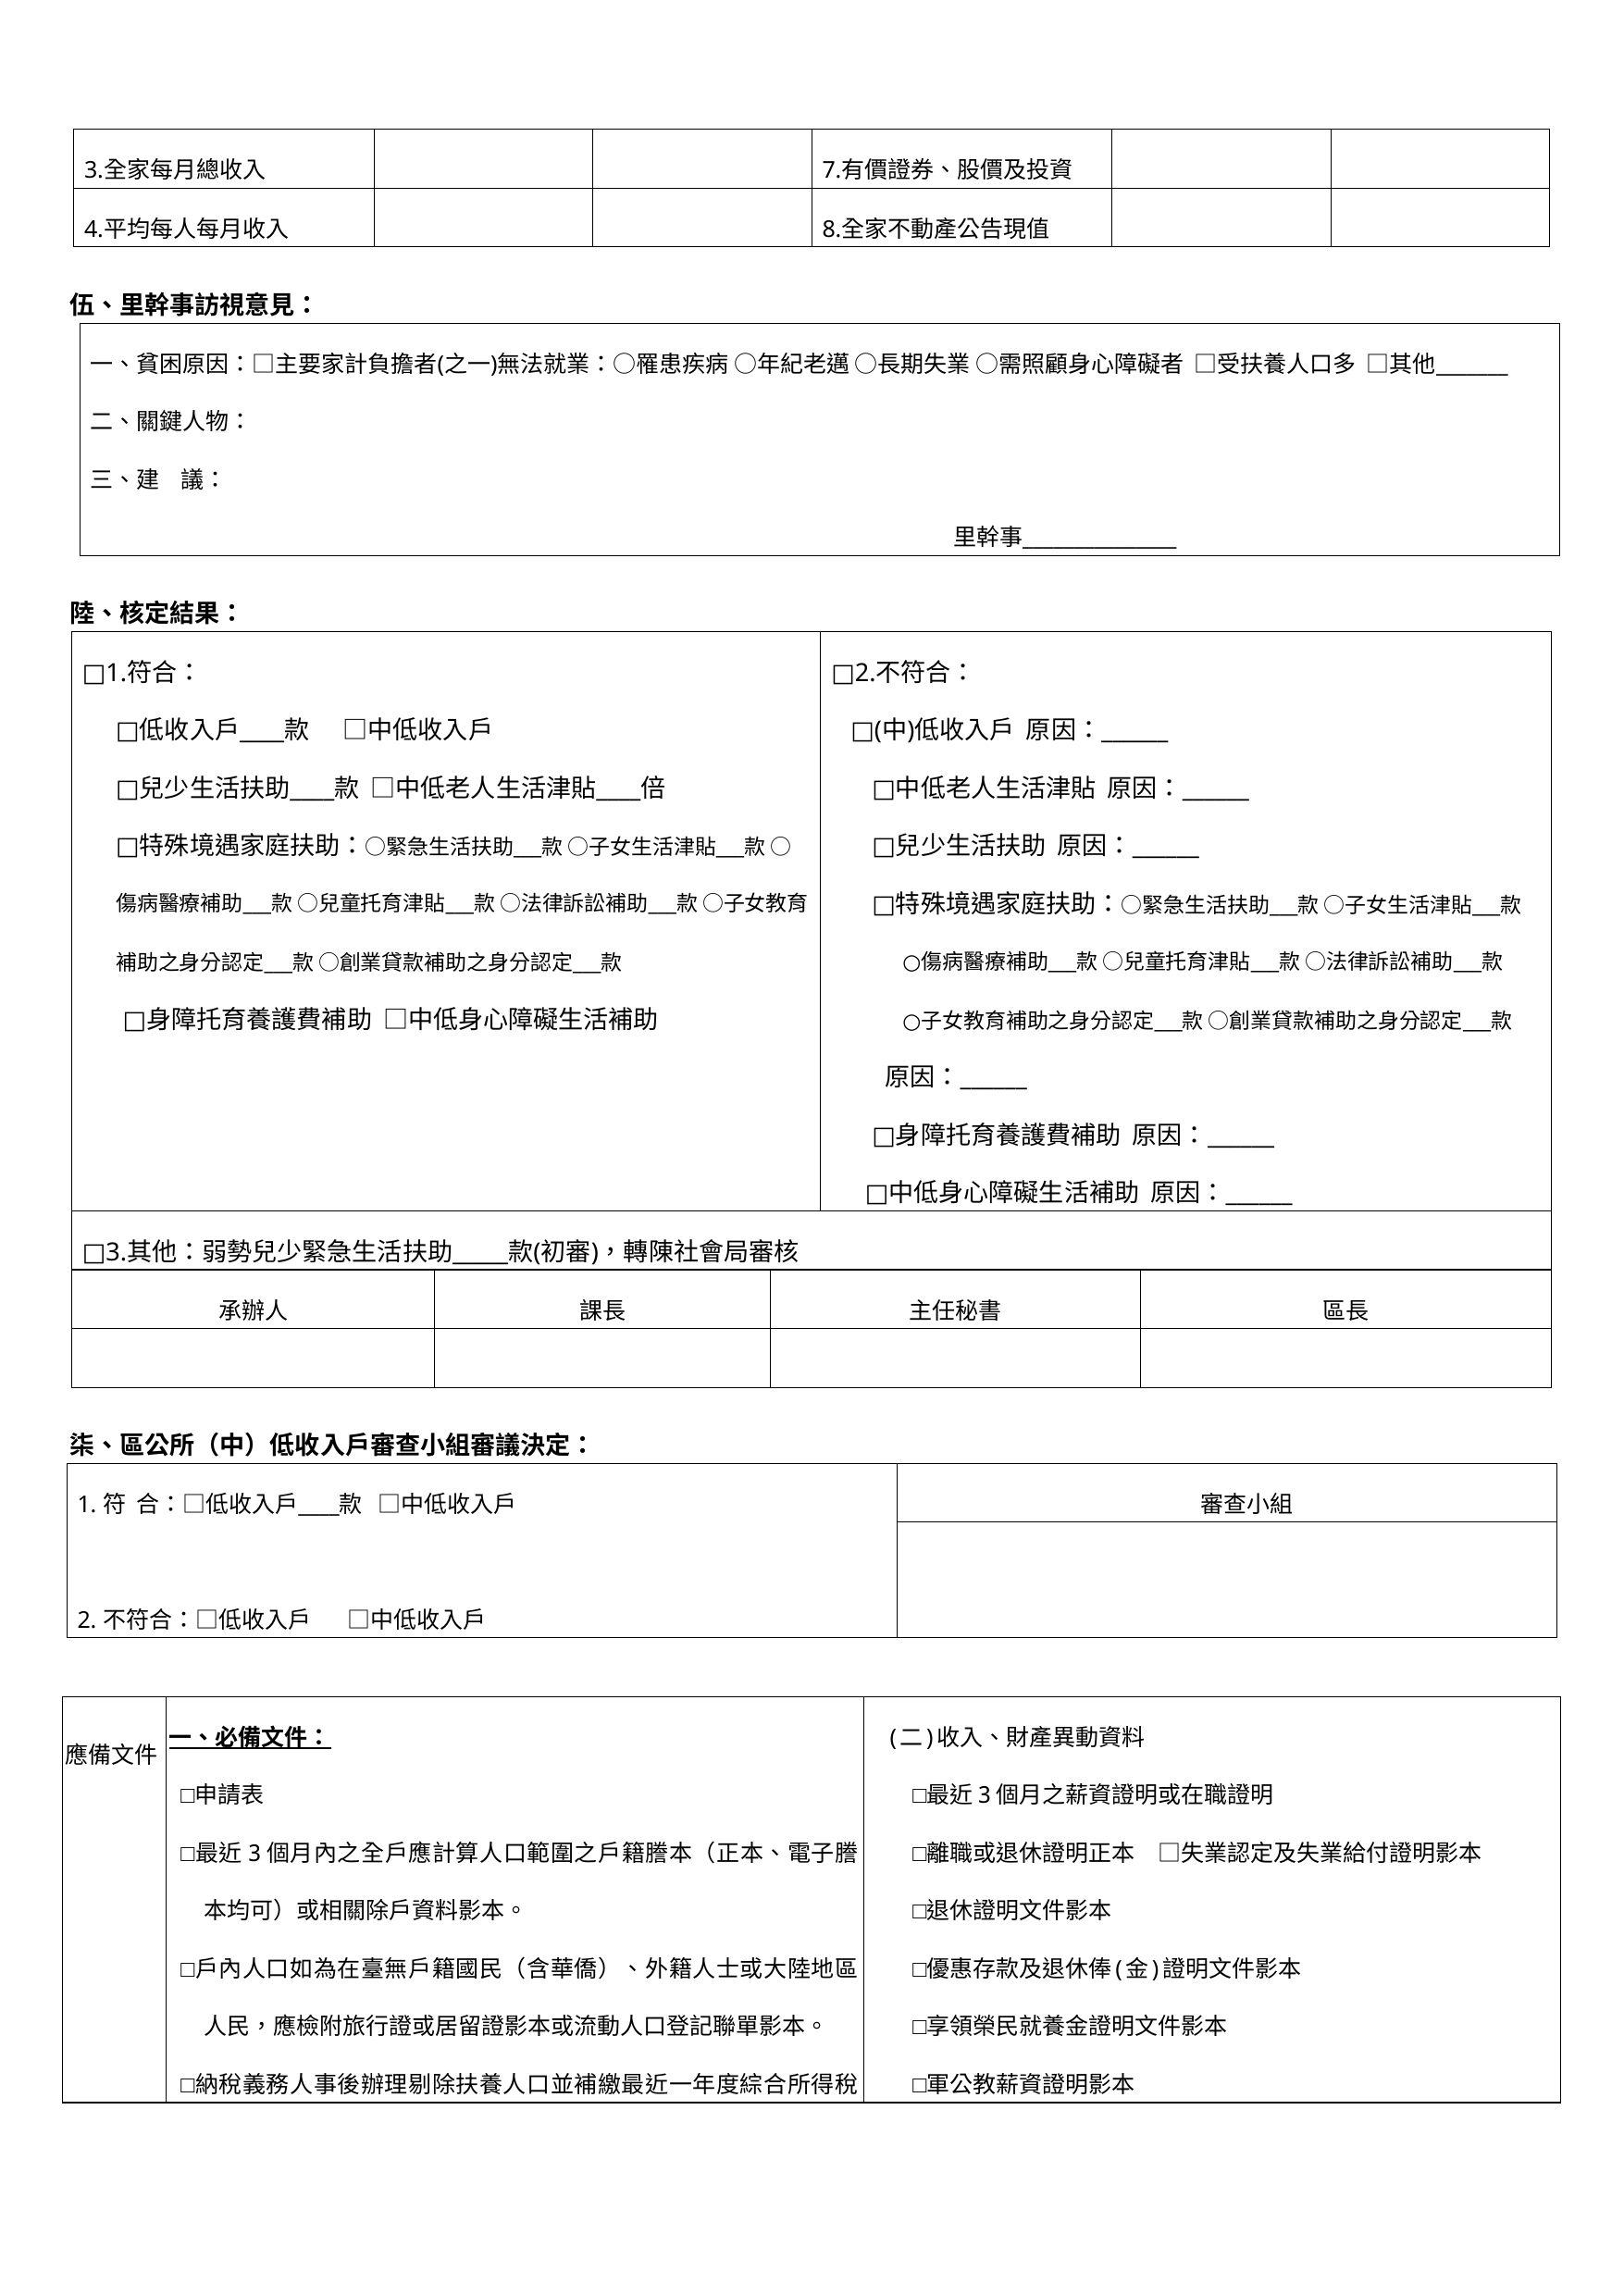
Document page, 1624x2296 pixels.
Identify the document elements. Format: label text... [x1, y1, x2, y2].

table_cell [1112, 189, 1331, 246]
table_cell [1332, 189, 1549, 246]
table_cell 區長 [1141, 1271, 1551, 1328]
table_cell □3.其他：弱勢兒少緊急生活扶助_____款(初審)，轉陳社會局審核 [72, 1211, 1551, 1269]
text 伍、里幹事訪視意見： [69, 265, 1554, 322]
table_cell 4.平均每人每月收入 [74, 189, 374, 246]
table_cell 7.有價證券、股價及投資 [812, 130, 1111, 188]
table_header □1.符合： □低收入戶____款 □中低收入戶 □兒少生活扶助____款 □中低老人生活津貼____倍 □特殊境遇家庭扶助：○緊急生活扶助___款 ○子女生活津貼___款 ○傷病醫療補助___款 ○兒童托育津貼___款 ○法律訴訟補助___款 ○子女教育補助之身分認定___款 ○創業貸款補助之身分認定___款 □身障托育養護費補助 □中低身心障礙生活補助 [72, 632, 820, 1210]
table_cell [593, 130, 812, 188]
table_header 應備文件 [63, 1697, 166, 2102]
table_cell [1332, 130, 1549, 188]
text 陸、核定結果： [69, 573, 1554, 631]
table_header 審查小組 [898, 1464, 1556, 1521]
table_cell 主任秘書 [771, 1271, 1140, 1328]
table_cell [435, 1329, 770, 1386]
table_header 一、必備文件： □申請表 □最近3個月內之全戶應計算人口範圍之戶籍謄本（正本、電子謄本均可）或相關除戶資料影本。 □戶內人口如為在臺無戶籍國民（含華僑）、外籍人士或大陸地區人民，應檢附旅行證或居留證影本或流動人口登記聯單影本。 □納稅義務人事後辦理剔除扶養人口並補繳最近一年度綜合所得稅 [167, 1697, 863, 2102]
table_cell 8.全家不動產公告現值 [812, 189, 1111, 246]
table_cell 課長 [435, 1271, 770, 1328]
table_cell [898, 1522, 1556, 1637]
table_cell [1141, 1329, 1551, 1386]
text 柒、區公所（中）低收入戶審查小組審議決定： [69, 1405, 1554, 1463]
table_header □2.不符合： □(中)低收入戶 原因：______ □中低老人生活津貼 原因：______ □兒少生活扶助 原因：______ □特殊境遇家庭扶助：○緊急生活扶助___款 ○子女生活津貼___款 ○傷病醫療補助___款 ○兒童托育津貼___款 ○法律訴訟補助___款 ○子女教育補助之身分認定___款 ○創業貸款補助之身分認定___款 原因：______ □身障托育養護費補助 原因：______ □中低身心障礙生活補助 原因：______ [821, 632, 1551, 1210]
table_cell [72, 1329, 434, 1386]
table_cell 3.全家每月總收入 [74, 130, 374, 188]
table_header (二)收入、財產異動資料 □最近3個月之薪資證明或在職證明 □離職或退休證明正本 □失業認定及失業給付證明影本 □退休證明文件影本 □優惠存款及退休俸(金)證明文件影本 □享領榮民就養金證明文件影本 □軍公教薪資證明影本 [864, 1697, 1560, 2102]
table_cell 承辦人 [72, 1271, 434, 1328]
table_cell [375, 130, 592, 188]
table_cell [1112, 130, 1331, 188]
table_header 1. 符 合：□低收入戶____款 □中低收入戶 2. 不符合：□低收入戶 □中低收入戶 [68, 1464, 897, 1637]
table_cell [771, 1329, 1140, 1386]
table_cell [375, 189, 592, 246]
table_header 一、貧困原因：□主要家計負擔者(之一)無法就業：○罹患疾病 ○年紀老邁 ○長期失業 ○需照顧身心障礙者 □受扶養人口多 □其他_______ 二、關鍵人物： 三、建 議： 里幹事_______________ [81, 324, 1559, 554]
table_cell [593, 189, 812, 246]
